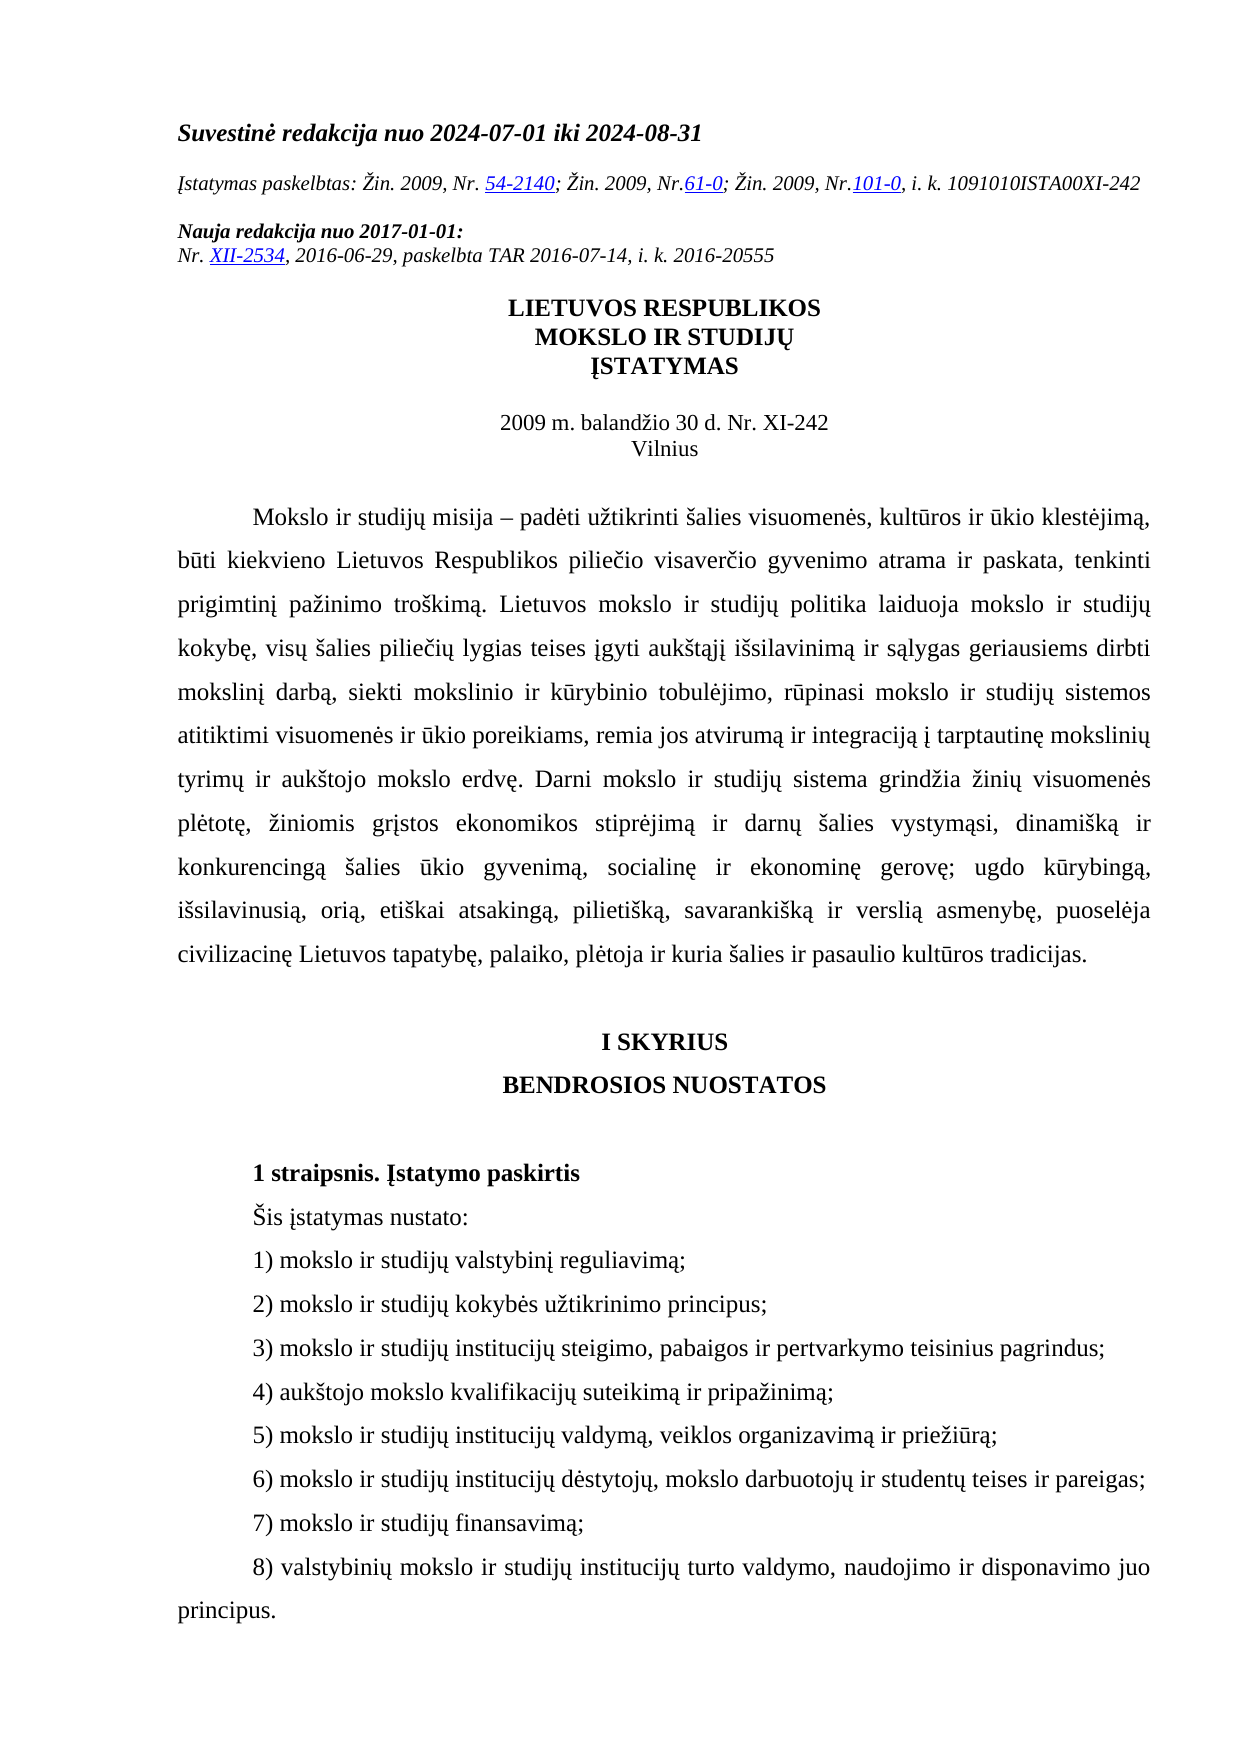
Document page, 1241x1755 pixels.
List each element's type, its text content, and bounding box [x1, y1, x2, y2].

text BENDROSIOS NUOSTATOS [177, 1059, 1152, 1102]
text 4) aukštojo mokslo kvalifikacijų suteikimą ir pripažinimą; [177, 1365, 1152, 1409]
text 7) mokslo ir studijų finansavimą; [177, 1496, 1152, 1540]
text 8) valstybinių mokslo ir studijų institucijų turto valdymo, naudojimo ir disponavimo juo principus. [177, 1540, 1152, 1627]
text Nr. XII-2534, 2016-06-29, paskelbta TAR 2016-07-14, i. k. 2016-20555 [177, 243, 1152, 267]
text 2009 m. balandžio 30 d. Nr. XI-242 [177, 408, 1152, 435]
text Vilnius [177, 435, 1152, 461]
text ĮSTATYMAS [177, 351, 1152, 380]
text Šis įstatymas nustato: [177, 1190, 1152, 1234]
text I SKYRIUS [177, 1015, 1152, 1059]
text Mokslo ir studijų misija – padėti užtikrinti šalies visuomenės, kultūros ir ūkio klestėjimą, būti kiekvieno Lietuvos Respublikos piliečio visaverčio gyvenimo atrama ir paskata, tenkinti prigimtinį pažinimo troškimą. Lietuvos mokslo ir studijų politika laiduoja mokslo ir studijų kokybę, visų šalies piliečių lygias teises įgyti aukštąjį išsilavinimą ir sąlygas geriausiems dirbti mokslinį darbą, siekti mokslinio ir kūrybinio tobulėjimo, rūpinasi mokslo ir studijų sistemos atitiktimi visuomenės ir ūkio poreikiams, remia jos atvirumą ir integraciją į tarptautinę mokslinių tyrimų ir aukštojo mokslo erdvę. Darni mokslo ir studijų sistema grindžia žinių visuomenės plėtotę, žiniomis grįstos ekonomikos stiprėjimą ir darnų šalies vystymąsi, dinamišką ir konkurencingą šalies ūkio gyvenimą, socialinę ir ekonominę gerovę; ugdo kūrybingą, išsilavinusią, orią, etiškai atsakingą, pilietišką, savarankišką ir verslią asmenybę, puoselėja civilizacinę Lietuvos tapatybę, palaiko, plėtoja ir kuria šalies ir pasaulio kultūros tradicijas. [177, 490, 1152, 971]
text Įstatymas paskelbtas: Žin. 2009, Nr. 54-2140; Žin. 2009, Nr.61-0; Žin. 2009, Nr.101-0, i. k. 1091010ISTA00XI-242 [177, 171, 1152, 195]
text 1) mokslo ir studijų valstybinį reguliavimą; [177, 1234, 1152, 1277]
text 1 straipsnis. Įstatymo paskirtis [177, 1146, 1152, 1190]
text MOKSLO IR STUDIJŲ [177, 322, 1152, 351]
text Suvestinė redakcija nuo 2024-07-01 iki 2024-08-31 [177, 118, 1152, 147]
text Nauja redakcija nuo 2017-01-01: [177, 219, 1152, 243]
text LIETUVOS RESPUBLIKOS [177, 293, 1152, 322]
text 3) mokslo ir studijų institucijų steigimo, pabaigos ir pertvarkymo teisinius pagrindus; [177, 1321, 1152, 1365]
text 6) mokslo ir studijų institucijų dėstytojų, mokslo darbuotojų ir studentų teises ir pareigas; [177, 1452, 1152, 1496]
text 2) mokslo ir studijų kokybės užtikrinimo principus; [177, 1277, 1152, 1321]
text 5) mokslo ir studijų institucijų valdymą, veiklos organizavimą ir priežiūrą; [177, 1409, 1152, 1452]
